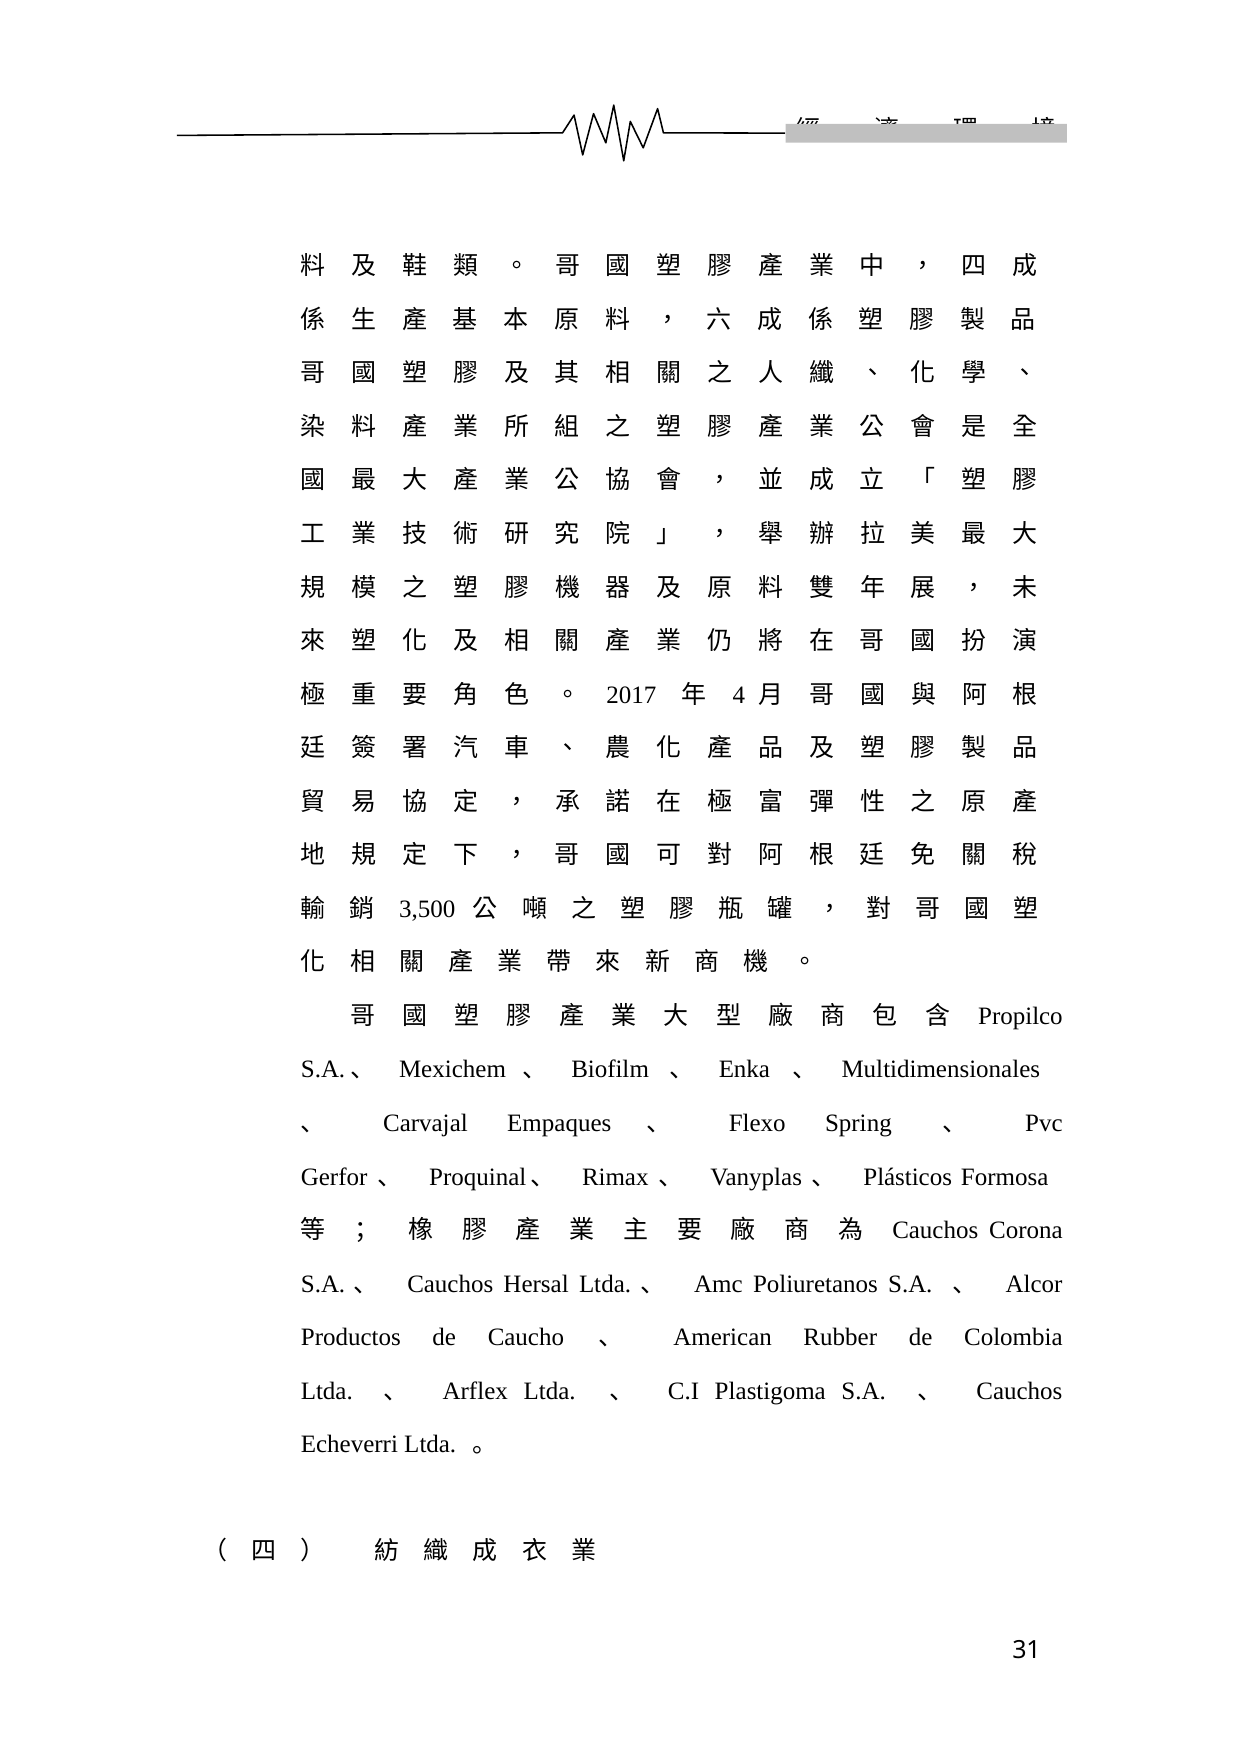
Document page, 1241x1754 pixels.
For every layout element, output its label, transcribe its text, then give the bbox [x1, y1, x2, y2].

text （四） 紡織成衣業 [202, 1522, 1063, 1576]
text 哥國塑膠產業大型廠商包含Propilco S.A.、Mexichem、Biofilm、Enka、Multidimensionales、Carvajal Empaques、Flexo Spring、Pvc Gerfor、Proquinal、Rimax、Vanyplas、Plásticos Formosa等；橡膠產業主要廠商為Cauchos Corona S.A.、Cauchos Hersal Ltda.、Amc Poliuretanos S.A.、Alcor Productos de Caucho、American Rubber de Colombia Ltda.、Arflex Ltda.、C.I Plastigoma S.A.、Cauchos Echeverri Ltda.。 [276, 987, 1063, 1469]
text 橡塑膠產業聚落位於石化工業重鎮卡塔赫那（Cartagena），哥國市場需求大、投資門檻低、原料可就地供應，塑化產業上、中、下游產業鏈尚稱完整；惟哥國尚未發展塑膠機械產業，所需幾全靠進口；另部分中游原料尚無法滿足廣大下游加工業者需求，爰自美國、中國大陸、韓國及我國等進口樹酯、橡塑膠板、片等供加工生產塑膠製品、包裝材料及鞋類。哥國塑膠產業中，四成係生產基本原料，六成係塑膠製品。哥國塑膠及其相關之人纖、化學、染料產業所組之塑膠產業公會是全國最大產業公協會，並成立「塑膠工業技術研究院」，舉辦拉美最大規模之塑膠機器及原料雙年展，未來塑化及相關產業仍將在哥國扮演極重要角色。2017年4月哥國與阿根廷簽署汽車、農化產品及塑膠製品貿易協定，承諾在極富彈性之原產地規定下，哥國可對阿根廷免關稅輸銷3,500公噸之塑膠瓶罐，對哥國塑化相關產業帶來新商機。 [276, 237, 1063, 987]
